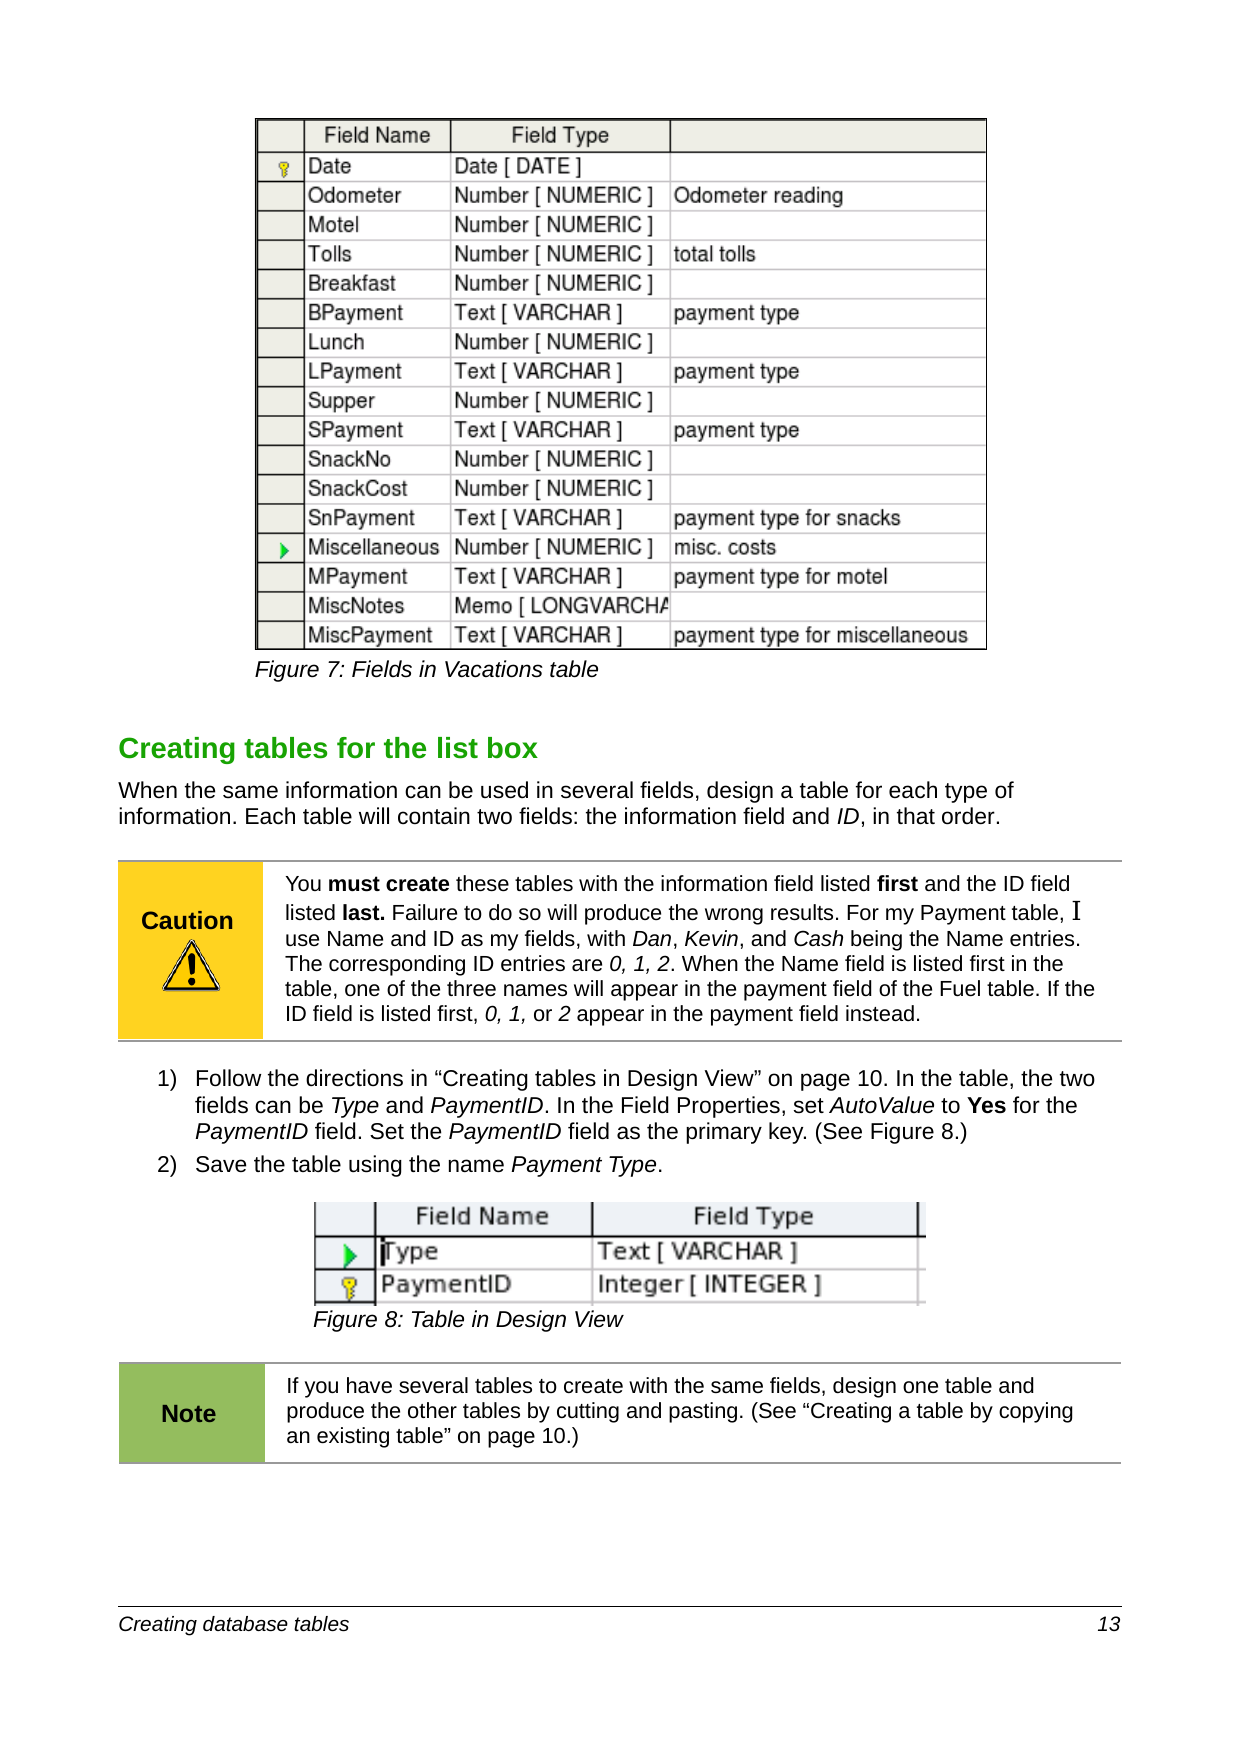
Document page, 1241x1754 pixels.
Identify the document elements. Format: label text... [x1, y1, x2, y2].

text Figure 8: Table in Design View [313, 1202, 927, 1332]
picture [314, 1202, 926, 1306]
list Follow the directions in “Creating tables in Design View” on page 10. In the table, the two fields can be Type and PaymentID. In the Field Properties, set AutoValue to Yes for the PaymentID field. Set the PaymentID field as the primary key. (See Figure 8.) [177, 1065, 1122, 1144]
list Save the table using the name Payment Type. [177, 1151, 1122, 1177]
picture [256, 119, 986, 649]
table_header Caution [118, 862, 263, 1039]
subtitle Creating tables for the list box [118, 731, 1122, 764]
text When the same information can be used in several fields, design a table for each type of information. Each table will contain two fields: the information field and ID, in that order. [118, 777, 1122, 829]
table_header If you have several tables to create with the same fields, design one table and produce the other tables by cutting and pasting. (See “Creating a table by copying an existing table” on page 10.) [265, 1364, 1121, 1462]
table_header Note [119, 1364, 265, 1462]
picture [158, 935, 224, 995]
text Figure 7: Fields in Vacations table [254, 656, 986, 682]
table_header You must create these tables with the information field listed first and the ID field listed last. Failure to do so will produce the wrong results. For my Payment table, I use Name and ID as my fields, with Dan, Kevin, and Cash being the Name entries. The corresponding ID entries are 0, 1, 2. When the Name field is listed first in the table, one of the three names will appear in the payment field of the Fuel table. If the ID field is listed first, 0, 1, or 2 appear in the payment field instead. [264, 862, 1122, 1039]
